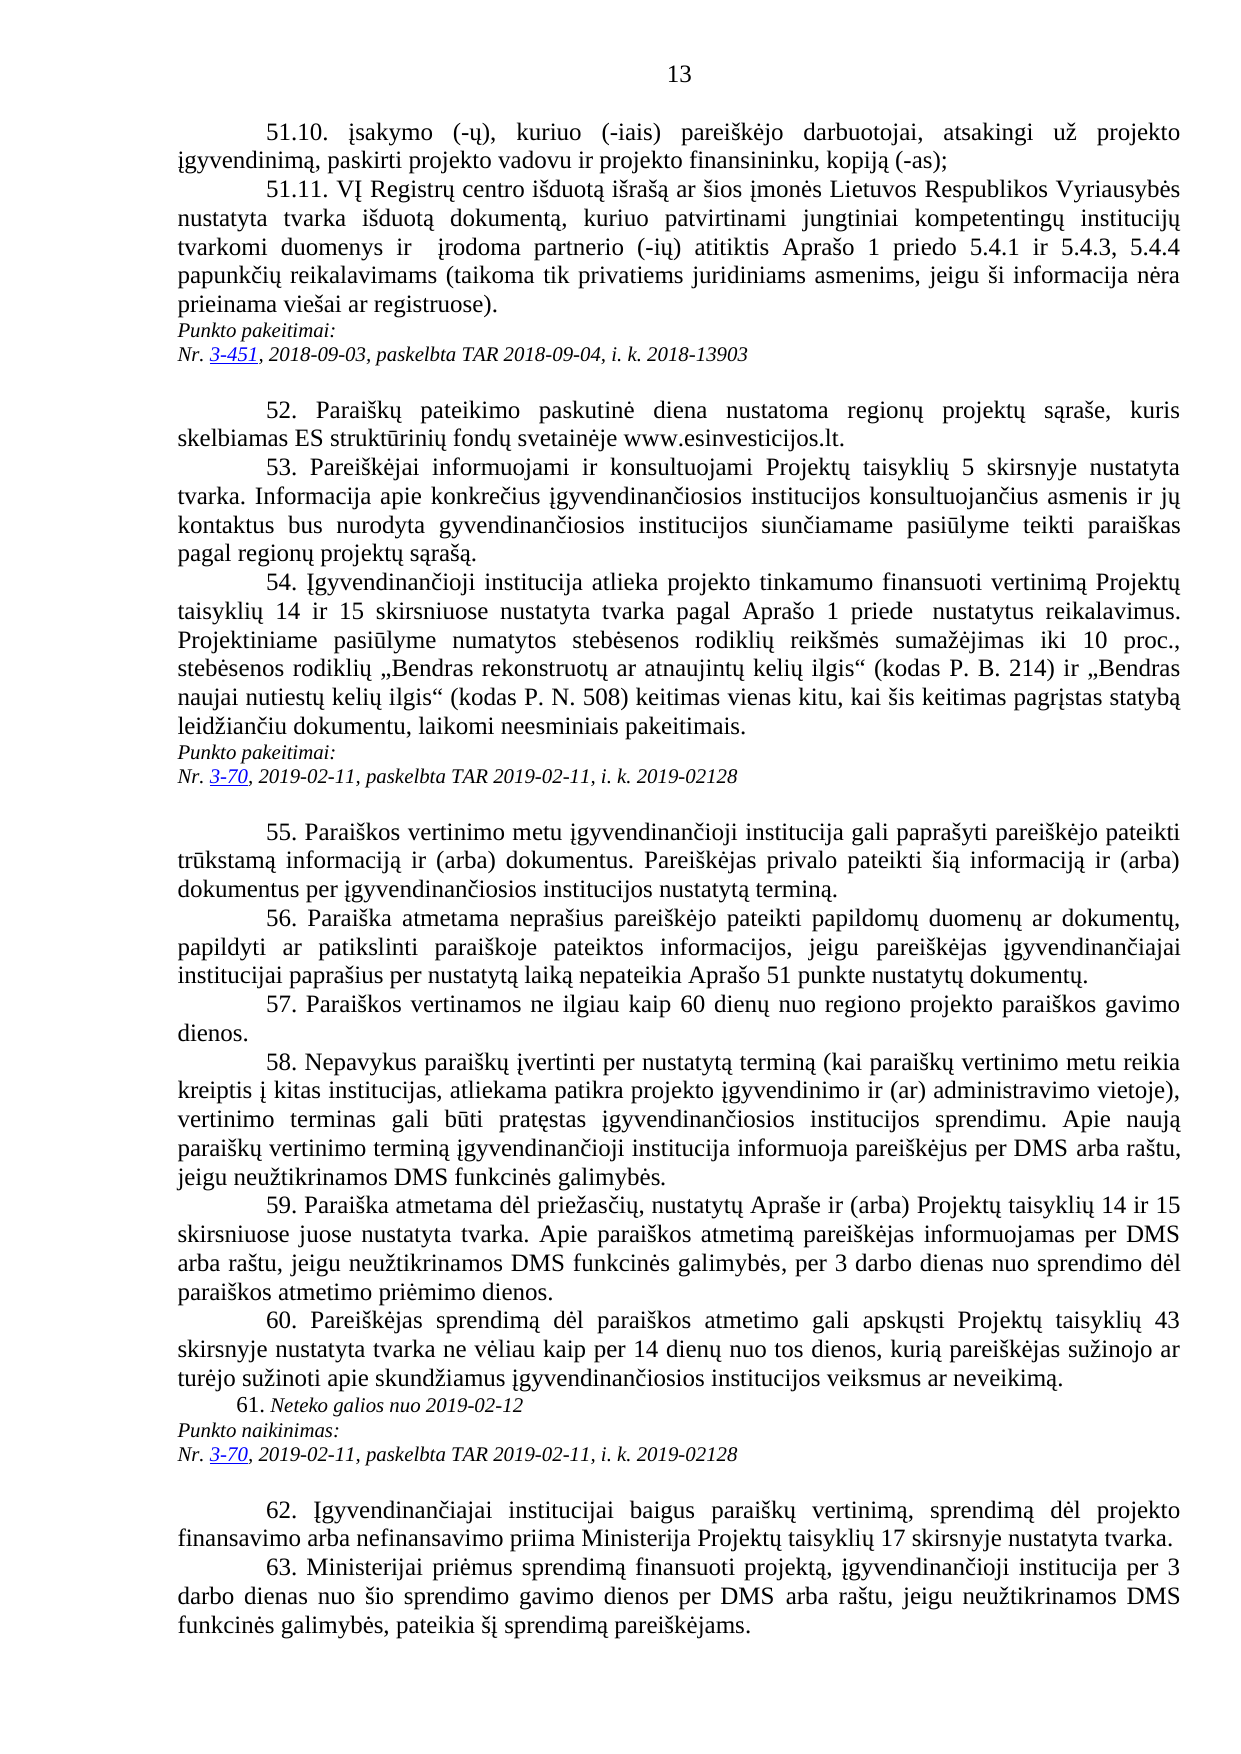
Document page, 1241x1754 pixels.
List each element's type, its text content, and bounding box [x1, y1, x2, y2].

text 60. Pareiškėjas sprendimą dėl paraiškos atmetimo gali apskųsti Projektų taisyklių 43 skirsnyje nustatyta tvarka ne vėliau kaip per 14 dienų nuo tos dienos, kurią pareiškėjas sužinojo ar turėjo sužinoti apie skundžiamus įgyvendinančiosios institucijos veiksmus ar neveikimą. [177, 1305, 1181, 1392]
text Nr. 3-70, 2019-02-11, paskelbta TAR 2019-02-11, i. k. 2019-02128 [177, 764, 1181, 788]
text 52. Paraiškų pateikimo paskutinė diena nustatoma regionų projektų sąraše, kuris skelbiamas ES struktūrinių fondų svetainėje www.esinvesticijos.lt. [177, 395, 1181, 452]
text 56. Paraiška atmetama neprašius pareiškėjo pateikti papildomų duomenų ar dokumentų, papildyti ar patikslinti paraiškoje pateiktos informacijos, jeigu pareiškėjas įgyvendinančiajai institucijai paprašius per nustatytą laiką nepateikia Aprašo 51 punkte nustatytų dokumentų. [177, 903, 1181, 989]
text 55. Paraiškos vertinimo metu įgyvendinančioji institucija gali paprašyti pareiškėjo pateikti trūkstamą informaciją ir (arba) dokumentus. Pareiškėjas privalo pateikti šią informaciją ir (arba) dokumentus per įgyvendinančiosios institucijos nustatytą terminą. [177, 817, 1181, 903]
text 53. Pareiškėjai informuojami ir konsultuojami Projektų taisyklių 5 skirsnyje nustatyta tvarka. Informacija apie konkrečius įgyvendinančiosios institucijos konsultuojančius asmenis ir jų kontaktus bus nurodyta gyvendinančiosios institucijos siunčiamame pasiūlyme teikti paraiškas pagal regionų projektų sąrašą. [177, 452, 1181, 567]
text 62. Įgyvendinančiajai institucijai baigus paraiškų vertinimą, sprendimą dėl projekto finansavimo arba nefinansavimo priima Ministerija Projektų taisyklių 17 skirsnyje nustatyta tvarka. [177, 1495, 1181, 1552]
text 61. Neteko galios nuo 2019-02-12 [177, 1392, 1181, 1418]
text Punkto naikinimas: [177, 1418, 1181, 1442]
text 58. Nepavykus paraiškų įvertinti per nustatytą terminą (kai paraiškų vertinimo metu reikia kreiptis į kitas institucijas, atliekama patikra projekto įgyvendinimo ir (ar) administravimo vietoje), vertinimo terminas gali būti pratęstas įgyvendinančiosios institucijos sprendimu. Apie naują paraiškų vertinimo terminą įgyvendinančioji institucija informuoja pareiškėjus per DMS arba raštu, jeigu neužtikrinamos DMS funkcinės galimybės. [177, 1047, 1181, 1190]
text 57. Paraiškos vertinamos ne ilgiau kaip 60 dienų nuo regiono projekto paraiškos gavimo dienos. [177, 989, 1181, 1047]
text Punkto pakeitimai: [177, 740, 1181, 764]
text 51.10. įsakymo (-ų), kuriuo (-iais) pareiškėjo darbuotojai, atsakingi už projekto įgyvendinimą, paskirti projekto vadovu ir projekto finansininku, kopiją (-as); [177, 117, 1181, 174]
text 59. Paraiška atmetama dėl priežasčių, nustatytų Apraše ir (arba) Projektų taisyklių 14 ir 15 skirsniuose juose nustatyta tvarka. Apie paraiškos atmetimą pareiškėjas informuojamas per DMS arba raštu, jeigu neužtikrinamos DMS funkcinės galimybės, per 3 darbo dienas nuo sprendimo dėl paraiškos atmetimo priėmimo dienos. [177, 1190, 1181, 1305]
text 51.11. VĮ Registrų centro išduotą išrašą ar šios įmonės Lietuvos Respublikos Vyriausybės nustatyta tvarka išduotą dokumentą, kuriuo patvirtinami jungtiniai kompetentingų institucijų tvarkomi duomenys ir įrodoma partnerio (-ių) atitiktis Aprašo 1 priedo 5.4.1 ir 5.4.3, 5.4.4 papunkčių reikalavimams (taikoma tik privatiems juridiniams asmenims, jeigu ši informacija nėra prieinama viešai ar registruose). [177, 174, 1181, 318]
text 54. Įgyvendinančioji institucija atlieka projekto tinkamumo finansuoti vertinimą Projektų taisyklių 14 ir 15 skirsniuose nustatyta tvarka pagal Aprašo 1 priede nustatytus reikalavimus. Projektiniame pasiūlyme numatytos stebėsenos rodiklių reikšmės sumažėjimas iki 10 proc., stebėsenos rodiklių „Bendras rekonstruotų ar atnaujintų kelių ilgis“ (kodas P. B. 214) ir „Bendras naujai nutiestų kelių ilgis“ (kodas P. N. 508) keitimas vienas kitu, kai šis keitimas pagrįstas statybą leidžiančiu dokumentu, laikomi neesminiais pakeitimais. [177, 567, 1181, 740]
text Nr. 3-70, 2019-02-11, paskelbta TAR 2019-02-11, i. k. 2019-02128 [177, 1442, 1181, 1466]
text Nr. 3-451, 2018-09-03, paskelbta TAR 2018-09-04, i. k. 2018-13903 [177, 342, 1181, 366]
text 63. Ministerijai priėmus sprendimą finansuoti projektą, įgyvendinančioji institucija per 3 darbo dienas nuo šio sprendimo gavimo dienos per DMS arba raštu, jeigu neužtikrinamos DMS funkcinės galimybės, pateikia šį sprendimą pareiškėjams. [177, 1552, 1181, 1638]
text Punkto pakeitimai: [177, 318, 1181, 342]
